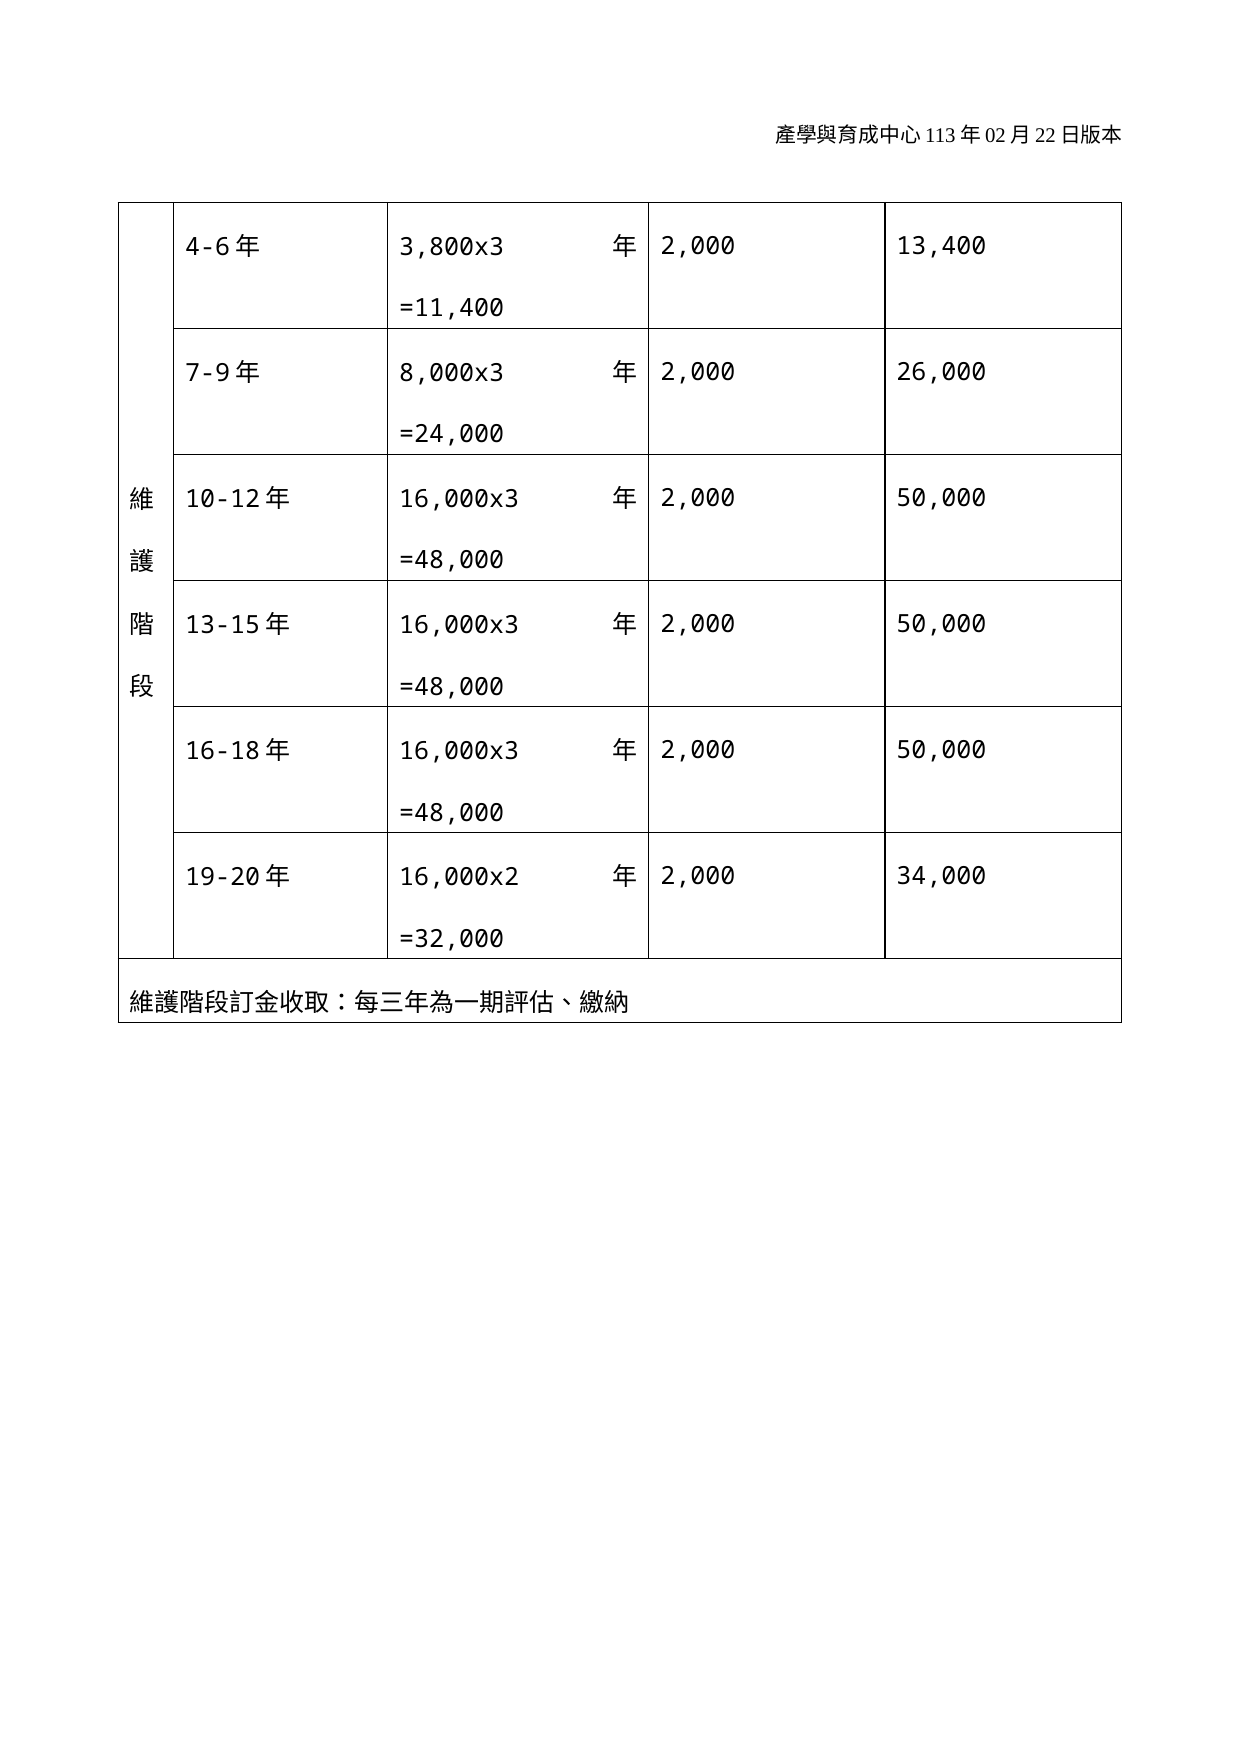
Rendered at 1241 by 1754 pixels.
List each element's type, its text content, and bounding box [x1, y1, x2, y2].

table_cell 26,000 [886, 329, 1121, 454]
table_cell 維護階段訂金收取：每三年為一期評估、繳納 [119, 959, 1121, 1022]
table_cell 16,000x3年=48,000 [388, 581, 648, 706]
table_cell 16,000x3年=48,000 [388, 707, 648, 832]
table_cell 2,000 [649, 707, 884, 832]
table_cell 2,000 [649, 455, 884, 580]
table_header 4-6年 [174, 203, 387, 328]
table_cell 7-9年 [174, 329, 387, 454]
table_cell 50,000 [886, 581, 1121, 706]
table_cell 19-20年 [174, 833, 387, 958]
table_cell 10-12年 [174, 455, 387, 580]
table_header 13,400 [886, 203, 1121, 328]
table_header 3,800x3年 =11,400 [388, 203, 648, 328]
table_cell 13-15年 [174, 581, 387, 706]
table_cell 2,000 [649, 329, 884, 454]
table_cell 2,000 [649, 581, 884, 706]
table_header 維護階段 [119, 203, 173, 958]
table_cell 16,000x2年=32,000 [388, 833, 648, 958]
table_header 2,000 [649, 203, 884, 328]
table_cell 2,000 [649, 833, 884, 958]
table_cell 8,000x3年 =24,000 [388, 329, 648, 454]
table_cell 16,000x3年=48,000 [388, 455, 648, 580]
table_cell 34,000 [886, 833, 1121, 958]
table_cell 50,000 [886, 707, 1121, 832]
table_cell 50,000 [886, 455, 1121, 580]
table_cell 16-18年 [174, 707, 387, 832]
